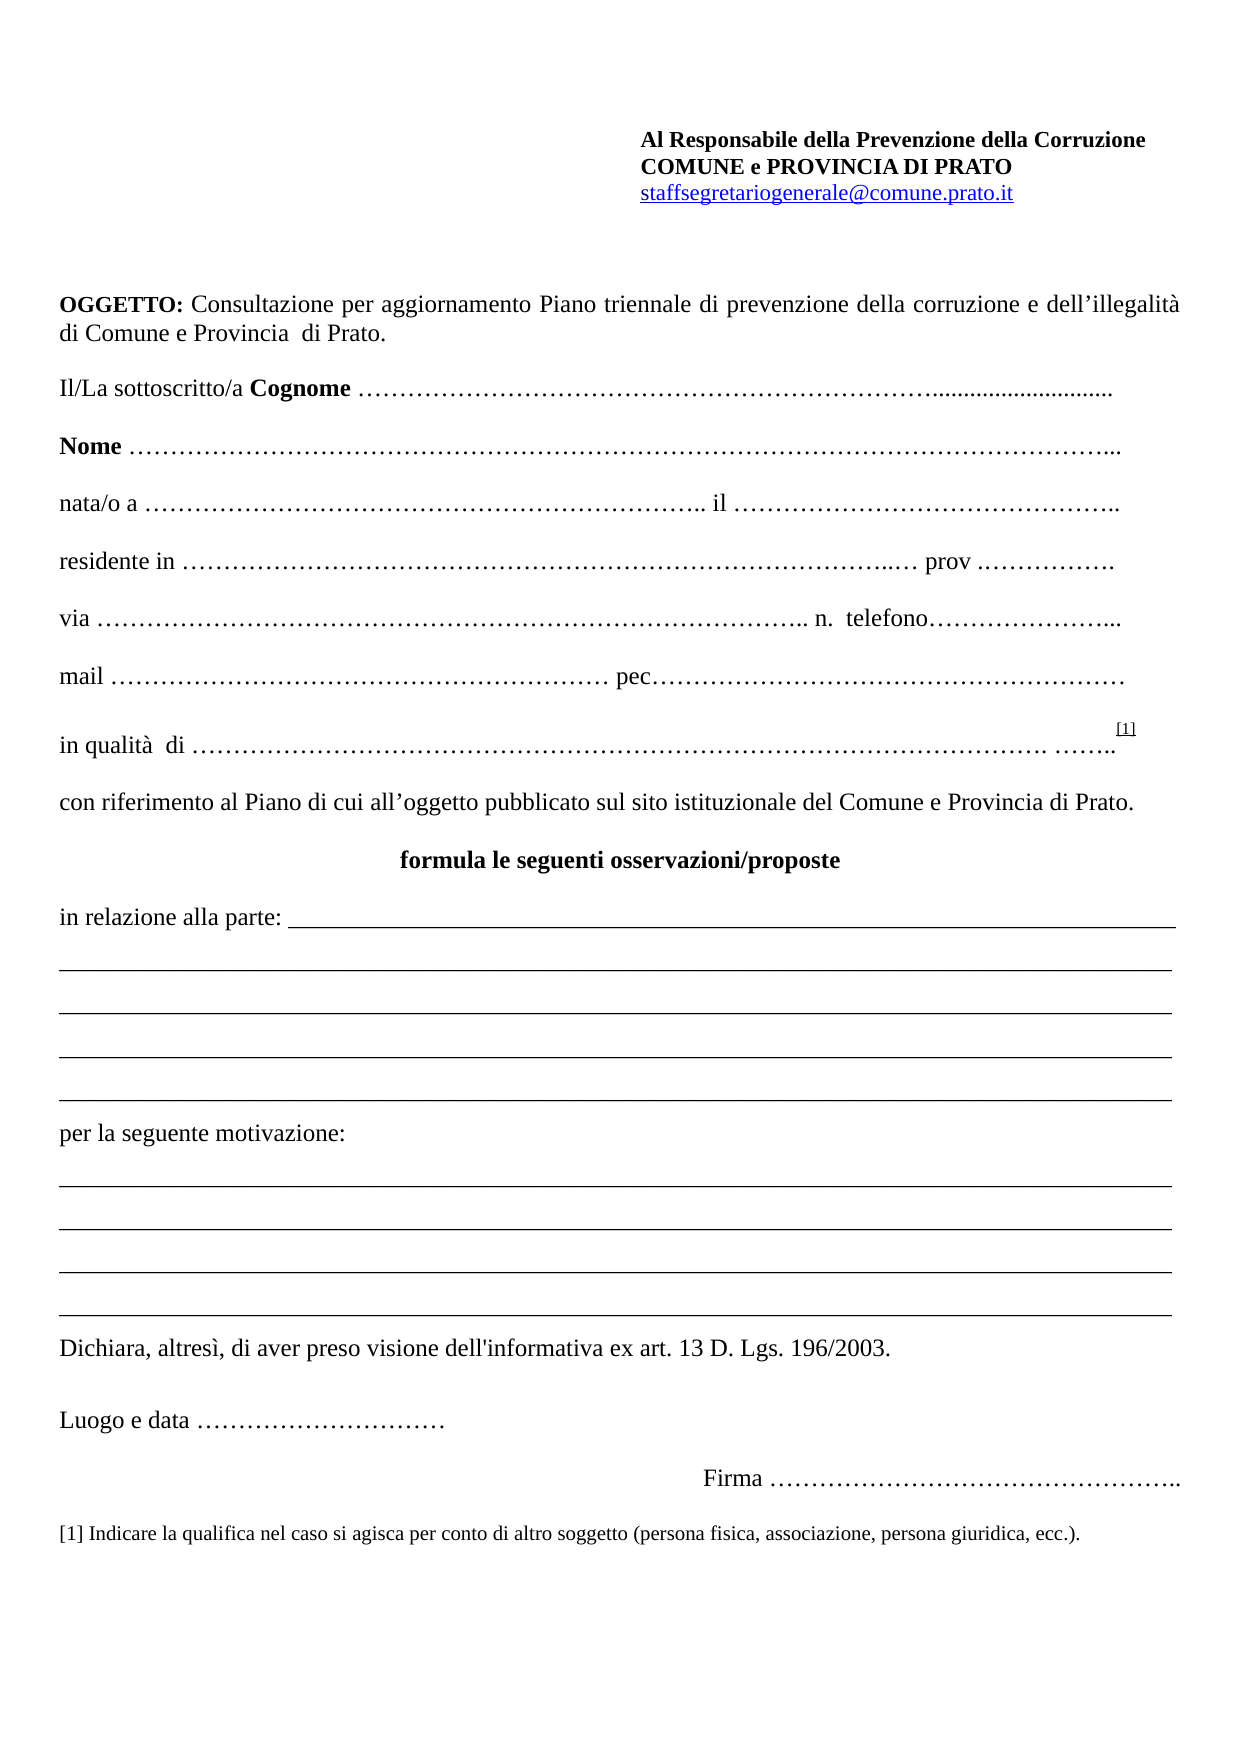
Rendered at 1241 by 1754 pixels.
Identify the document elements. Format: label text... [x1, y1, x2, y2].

text Dichiara, altresì, di aver preso visione dell'informativa ex art. 13 D. Lgs. 196/2003. [59, 1333, 1181, 1362]
text formula le seguenti osservazioni/proposte [59, 845, 1181, 873]
text via ………………………………………………………………………….. n. telefono…………………... [59, 603, 1181, 632]
text per la seguente motivazione: [59, 1118, 1181, 1147]
text mail …………………………………………………… pec………………………………………………… [59, 661, 1181, 689]
text Al Responsabile della Prevenzione della Corruzione [640, 127, 1181, 153]
text COMUNE e PROVINCIA DI PRATO [640, 153, 1181, 179]
text ____________________________________________________________________________________________________________________________________________________________________________________________________________________________________________________________________________________________________________________________________________________________________ [59, 945, 1181, 1103]
text residente in …………………………………………………………………………..… prov .……………. [59, 546, 1181, 574]
text in qualità di …………………………………………………………………………………………. ……..[1] [59, 718, 1181, 758]
text Nome ………………………………………………………………………………………………………... [59, 431, 1181, 459]
text staffsegretariogenerale@comune.prato.it [640, 179, 1181, 206]
text Firma ………………………………………….. [59, 1463, 1181, 1492]
text nata/o a ………………………………………………………….. il ……………………………………….. [59, 488, 1181, 517]
text Luogo e data ………………………… [59, 1405, 1181, 1434]
text in relazione alla parte: _______________________________________________________________________ [59, 902, 1181, 931]
text [1] Indicare la qualifica nel caso si agisca per conto di altro soggetto (persona fisica, associazione, persona giuridica, ecc.). [59, 1520, 1181, 1544]
text ____________________________________________________________________________________________________________________________________________________________________________________________________________________________________________________________________________________________________________________________________________________________________ [59, 1161, 1181, 1319]
text con riferimento al Piano di cui all’oggetto pubblicato sul sito istituzionale del Comune e Provincia di Prato. [59, 787, 1181, 816]
text OGGETTO: Consultazione per aggiornamento Piano triennale di prevenzione della corruzione e dell’illegalità di Comune e Provincia di Prato. [59, 289, 1181, 347]
text Il/La sottoscritto/a Cognome ……………………………………………………………............................. [59, 373, 1181, 402]
